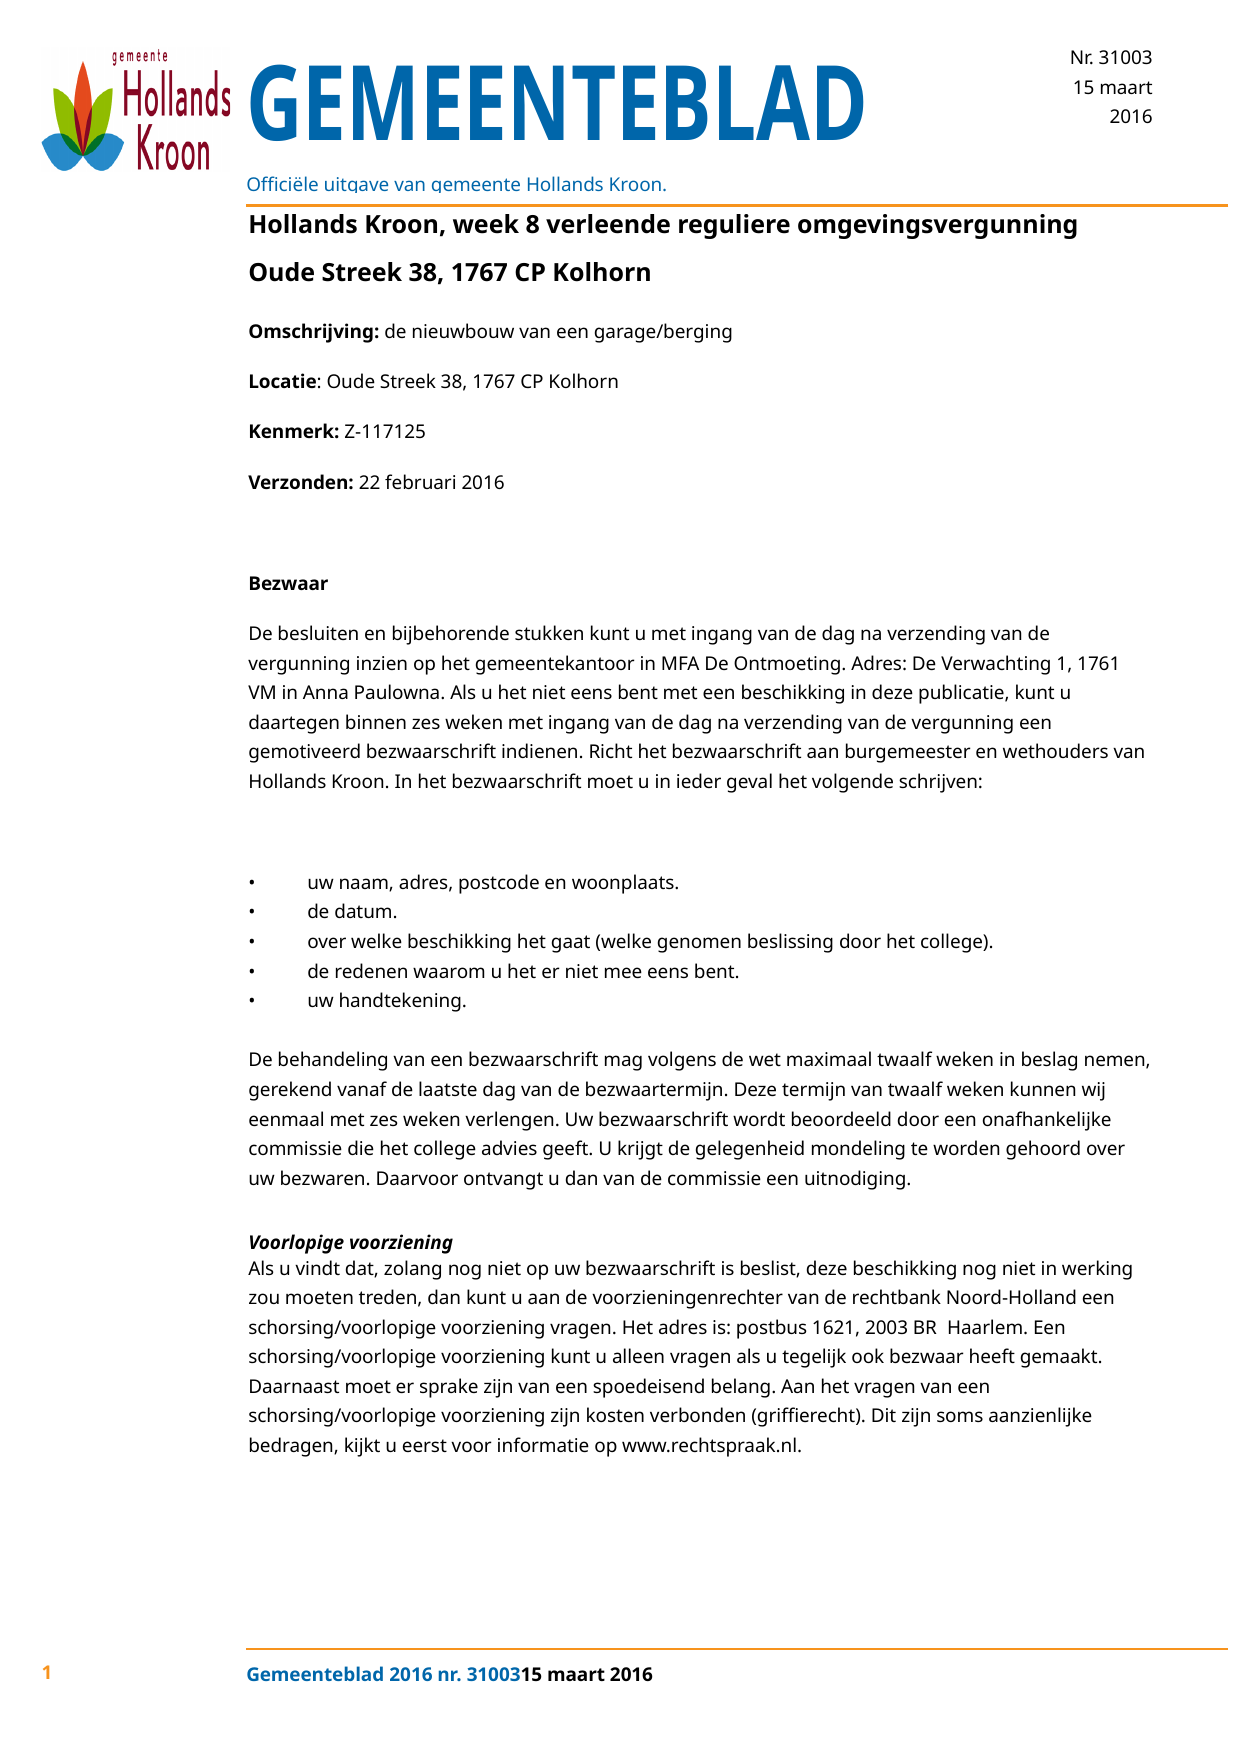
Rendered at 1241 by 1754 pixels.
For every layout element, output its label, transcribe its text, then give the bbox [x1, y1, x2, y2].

text De behandeling van een bezwaarschrift mag volgens de wet maximaal twaalf weken in beslag nemen, gerekend vanaf de laatste dag van de bezwaartermijn. Deze termijn van twaalf weken kunnen wij eenmaal met zes weken verlengen. Uw bezwaarschrift wordt beoordeeld door een onafhankelijke commissie die het college advies geeft. U krijgt de gelegenheid mondeling te worden gehoord over uw bezwaren. Daarvoor ontvangt u dan van de commissie een uitnodiging. [248, 1047, 1152, 1191]
text Kenmerk: Z-117125 [248, 419, 1152, 444]
text Als u vindt dat, zolang nog niet op uw bezwaarschrift is beslist, deze beschikking nog niet in werking zou moeten treden, dan kunt u aan de voorzieningenrechter van de rechtbank Noord-Holland een schorsing/voorlopige voorziening vragen. Het adres is: postbus 1621, 2003 BR Haarlem. Een schorsing/voorlopige voorziening kunt u alleen vragen als u tegelijk ook bezwaar heeft gemaakt. Daarnaast moet er sprake zijn van een spoedeisend belang. Aan het vragen van een schorsing/voorlopige voorziening zijn kosten verbonden (griffierecht). Dit zijn soms aanzienlijke bedragen, kijkt u eerst voor informatie op www.rechtspraak.nl. [248, 1255, 1152, 1458]
text Verzonden: 22 februari 2016 [248, 469, 1152, 495]
text Bezwaar [248, 570, 1152, 596]
list de redenen waarom u het er niet mee eens bent. [248, 958, 1152, 984]
text De besluiten en bijbehorende stukken kunt u met ingang van de dag na verzending van de vergunning inzien op het gemeentekantoor in MFA De Ontmoeting. Adres: De Verwachting 1, 1761 VM in Anna Paulowna. Als u het niet eens bent met een beschikking in deze publicatie, kunt u daartegen binnen zes weken met ingang van de dag na verzending van de vergunning een gemotiveerd bezwaarschrift indienen. Richt het bezwaarschrift aan burgemeester en wethouders van Hollands Kroon. In het bezwaarschrift moet u in ieder geval het volgende schrijven: [248, 620, 1152, 794]
text Hollands Kroon, week 8 verleende reguliere omgevingsvergunning Oude Streek 38, 1767 CP Kolhorn [248, 207, 1152, 288]
picture [41, 47, 231, 172]
list over welke beschikking het gaat (welke genomen beslissing door het college). [248, 928, 1152, 954]
list uw naam, adres, postcode en woonplaats. [248, 869, 1152, 895]
list uw handtekening. [248, 987, 1152, 1013]
list de datum. [248, 899, 1152, 924]
text Locatie: Oude Streek 38, 1767 CP Kolhorn [248, 368, 1152, 394]
text Voorlopige voorziening [248, 1229, 1152, 1255]
text Omschrijving: de nieuwbouw van een garage/berging [248, 318, 1152, 344]
